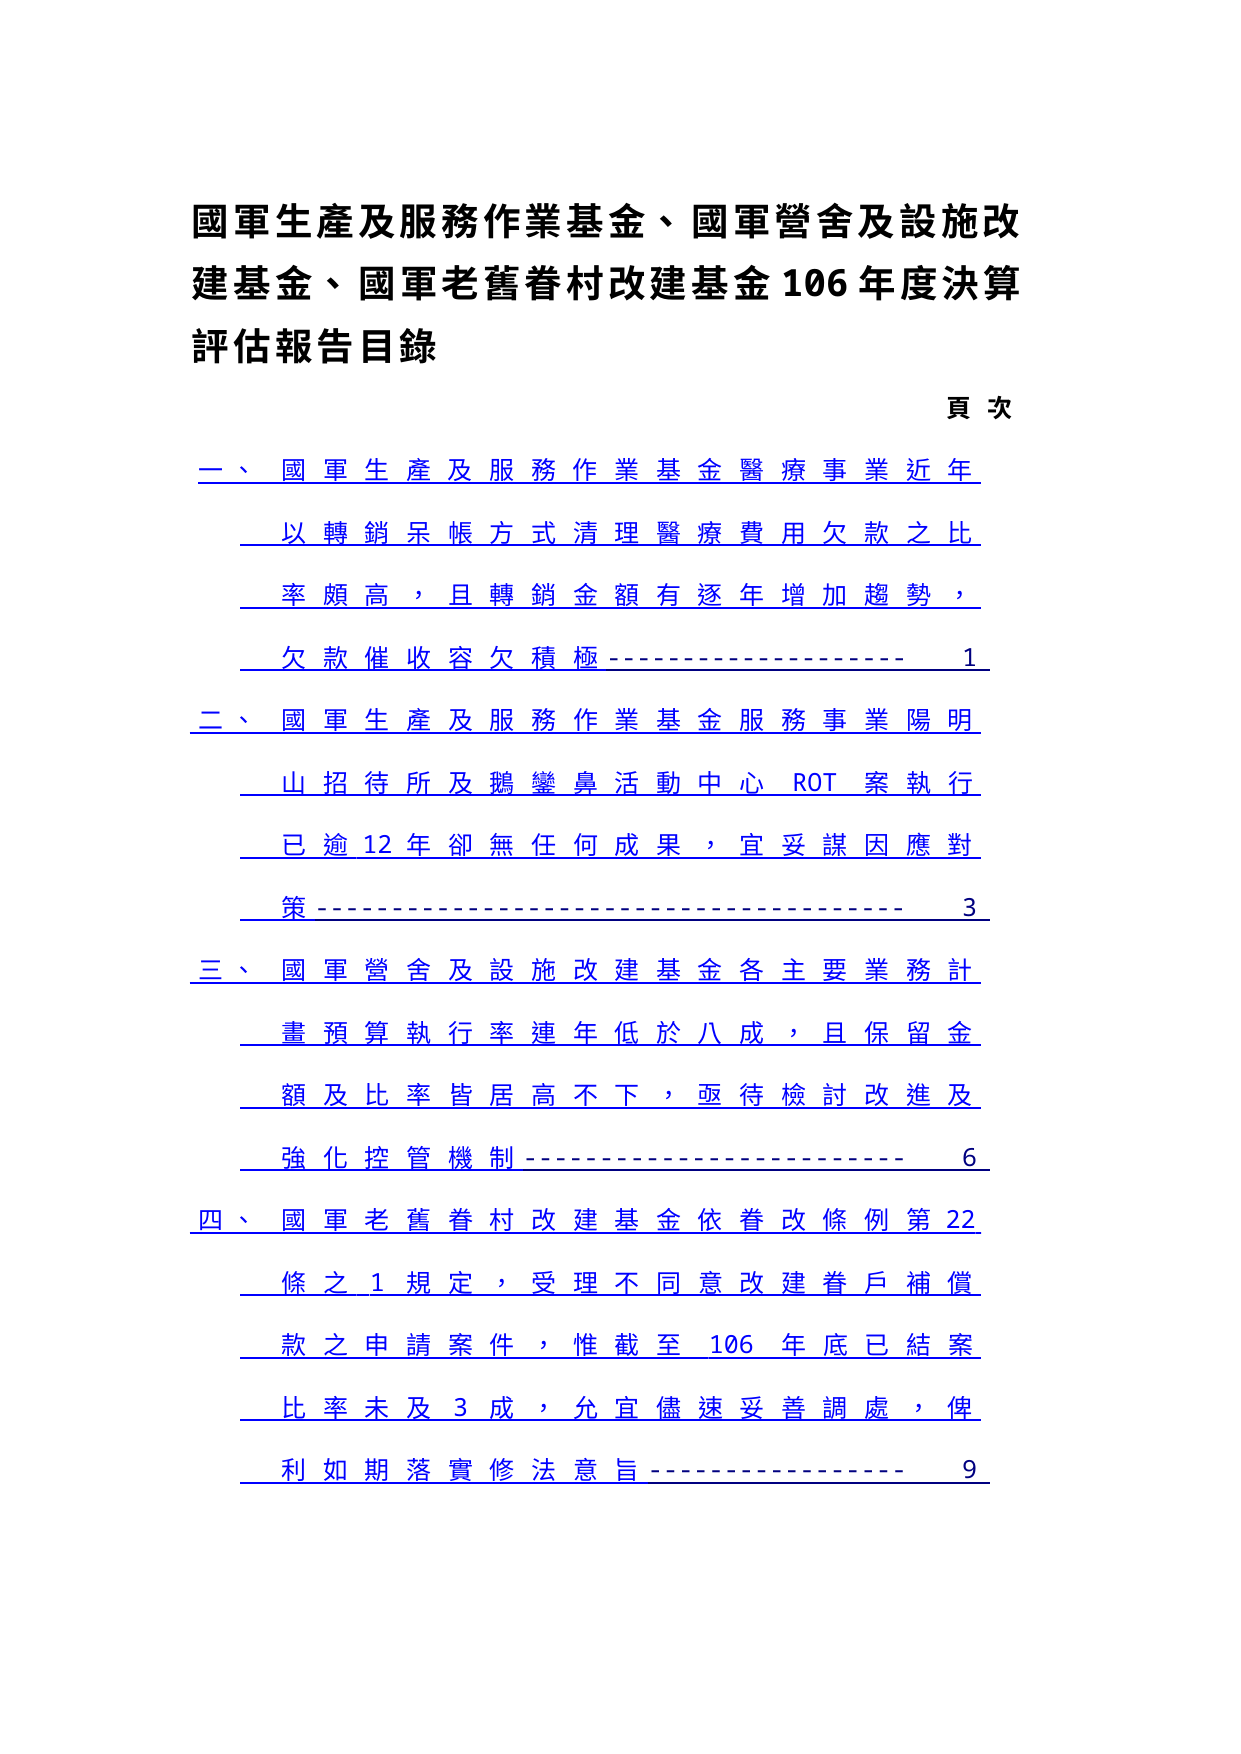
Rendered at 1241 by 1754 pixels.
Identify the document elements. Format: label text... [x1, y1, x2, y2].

text 國軍生產及服務作業基金、國軍營舍及設施改建基金、國軍老舊眷村改建基金106年度決算評估報告目錄 [189, 177, 1051, 365]
text 二、國軍生產及服務作業基金服務事業陽明山招待所及鵝鑾鼻活動中心ROT案執行已逾12年卻無任何成果，宜妥謀因應對策 3 [189, 677, 990, 927]
text 四、國軍老舊眷村改建基金依眷改條例第22條之1規定，受理不同意改建眷戶補償款之申請案件，惟截至106年底已結案比率未及3成，允宜儘速妥善調處，俾利如期落實修法意旨 9 [189, 1177, 990, 1490]
text 三、國軍營舍及設施改建基金各主要業務計畫預算執行率連年低於八成，且保留金額及比率皆居高不下，亟待檢討改進及強化控管機制 6 [189, 927, 990, 1177]
text 頁次 [189, 365, 1023, 427]
text 一、國軍生產及服務作業基金醫療事業近年以轉銷呆帳方式清理醫療費用欠款之比率頗高，且轉銷金額有逐年增加趨勢，欠款催收容欠積極 1 [189, 427, 990, 677]
